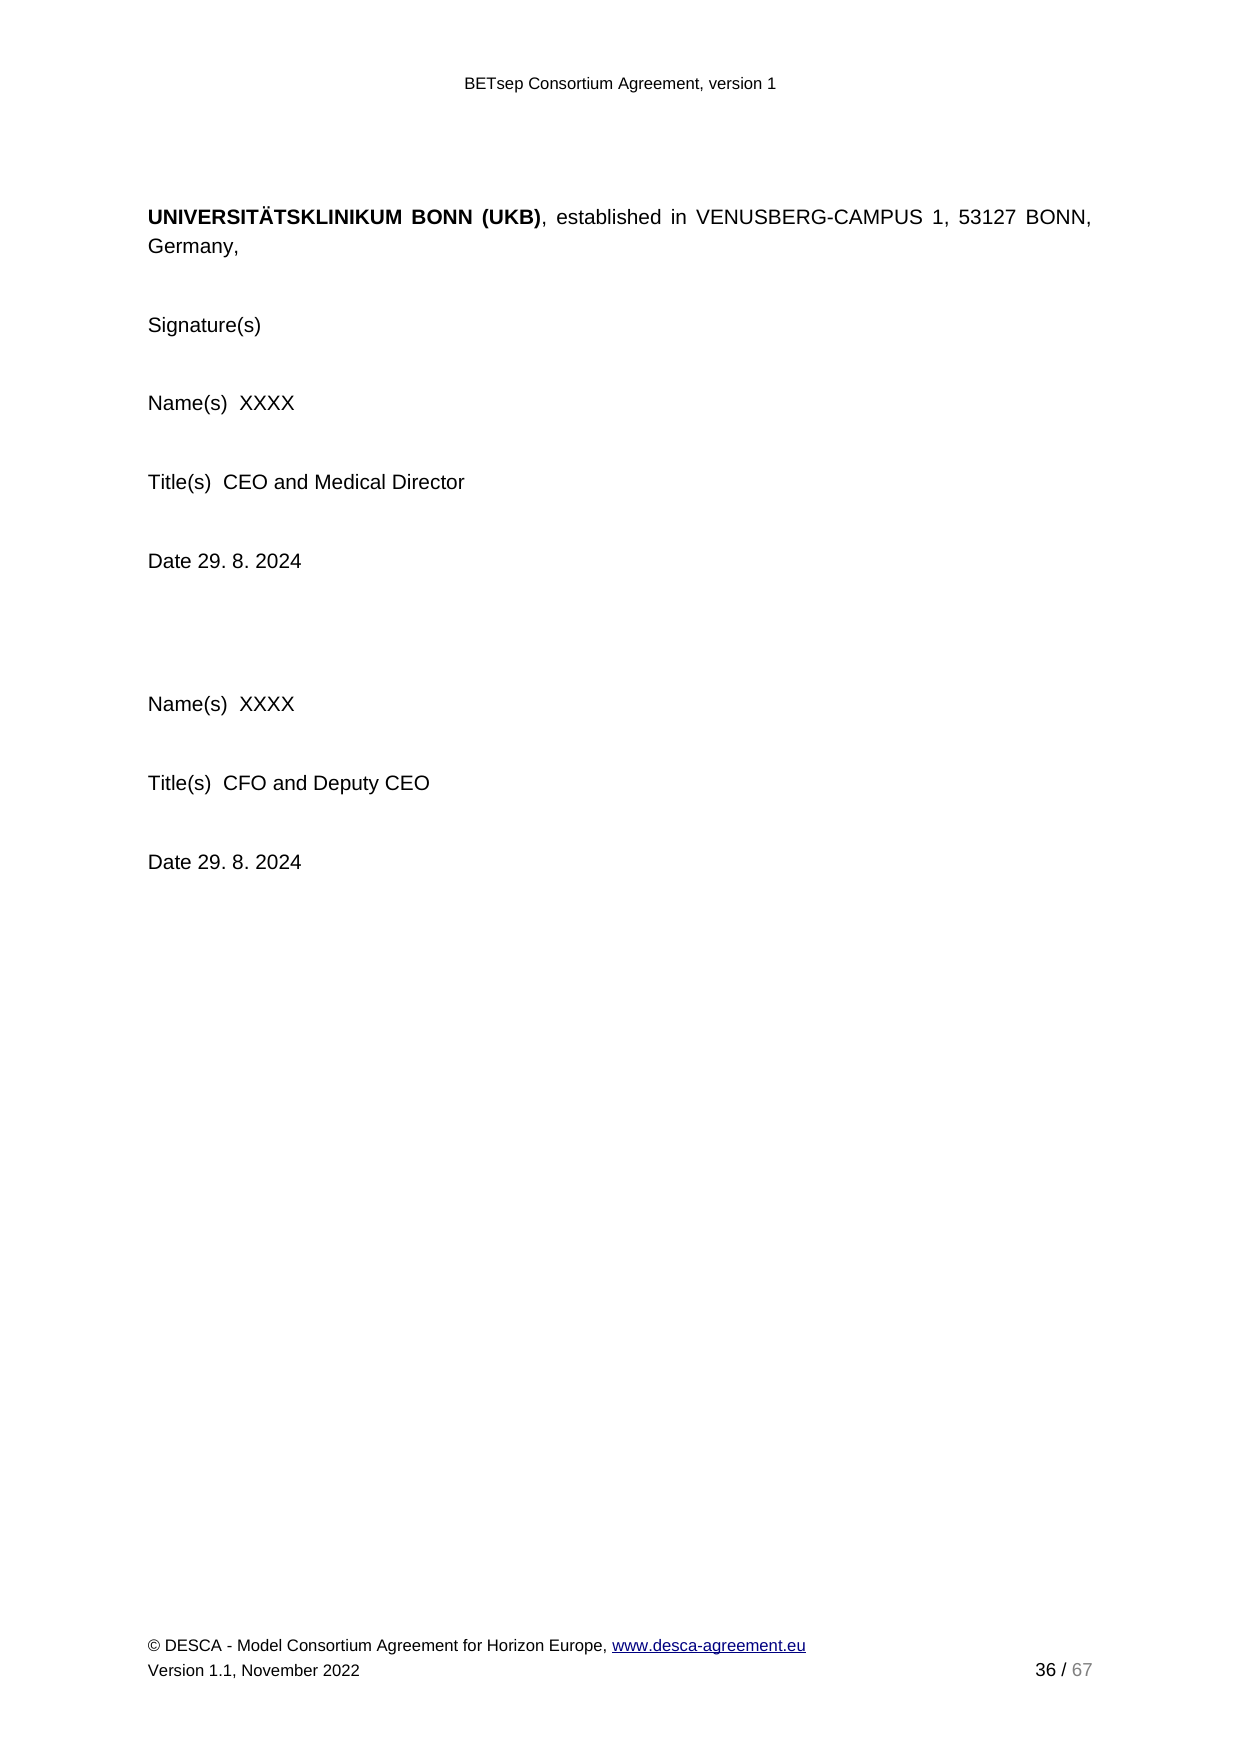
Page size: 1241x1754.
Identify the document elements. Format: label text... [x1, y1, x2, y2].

text Signature(s) [148, 312, 1092, 336]
text Date 29. 8. 2024 [148, 849, 1092, 873]
text Name(s) XXXX [148, 391, 1092, 415]
text Title(s) CEO and Medical Director [148, 470, 1092, 494]
text Date 29. 8. 2024 [148, 549, 1092, 573]
text Name(s) XXXX [148, 692, 1092, 716]
text Title(s) CFO and Deputy CEO [148, 771, 1092, 795]
text UNIVERSITÄTSKLINIKUM BONN (UKB), established in VENUSBERG-CAMPUS 1, 53127 BONN, Germany, [148, 205, 1092, 258]
